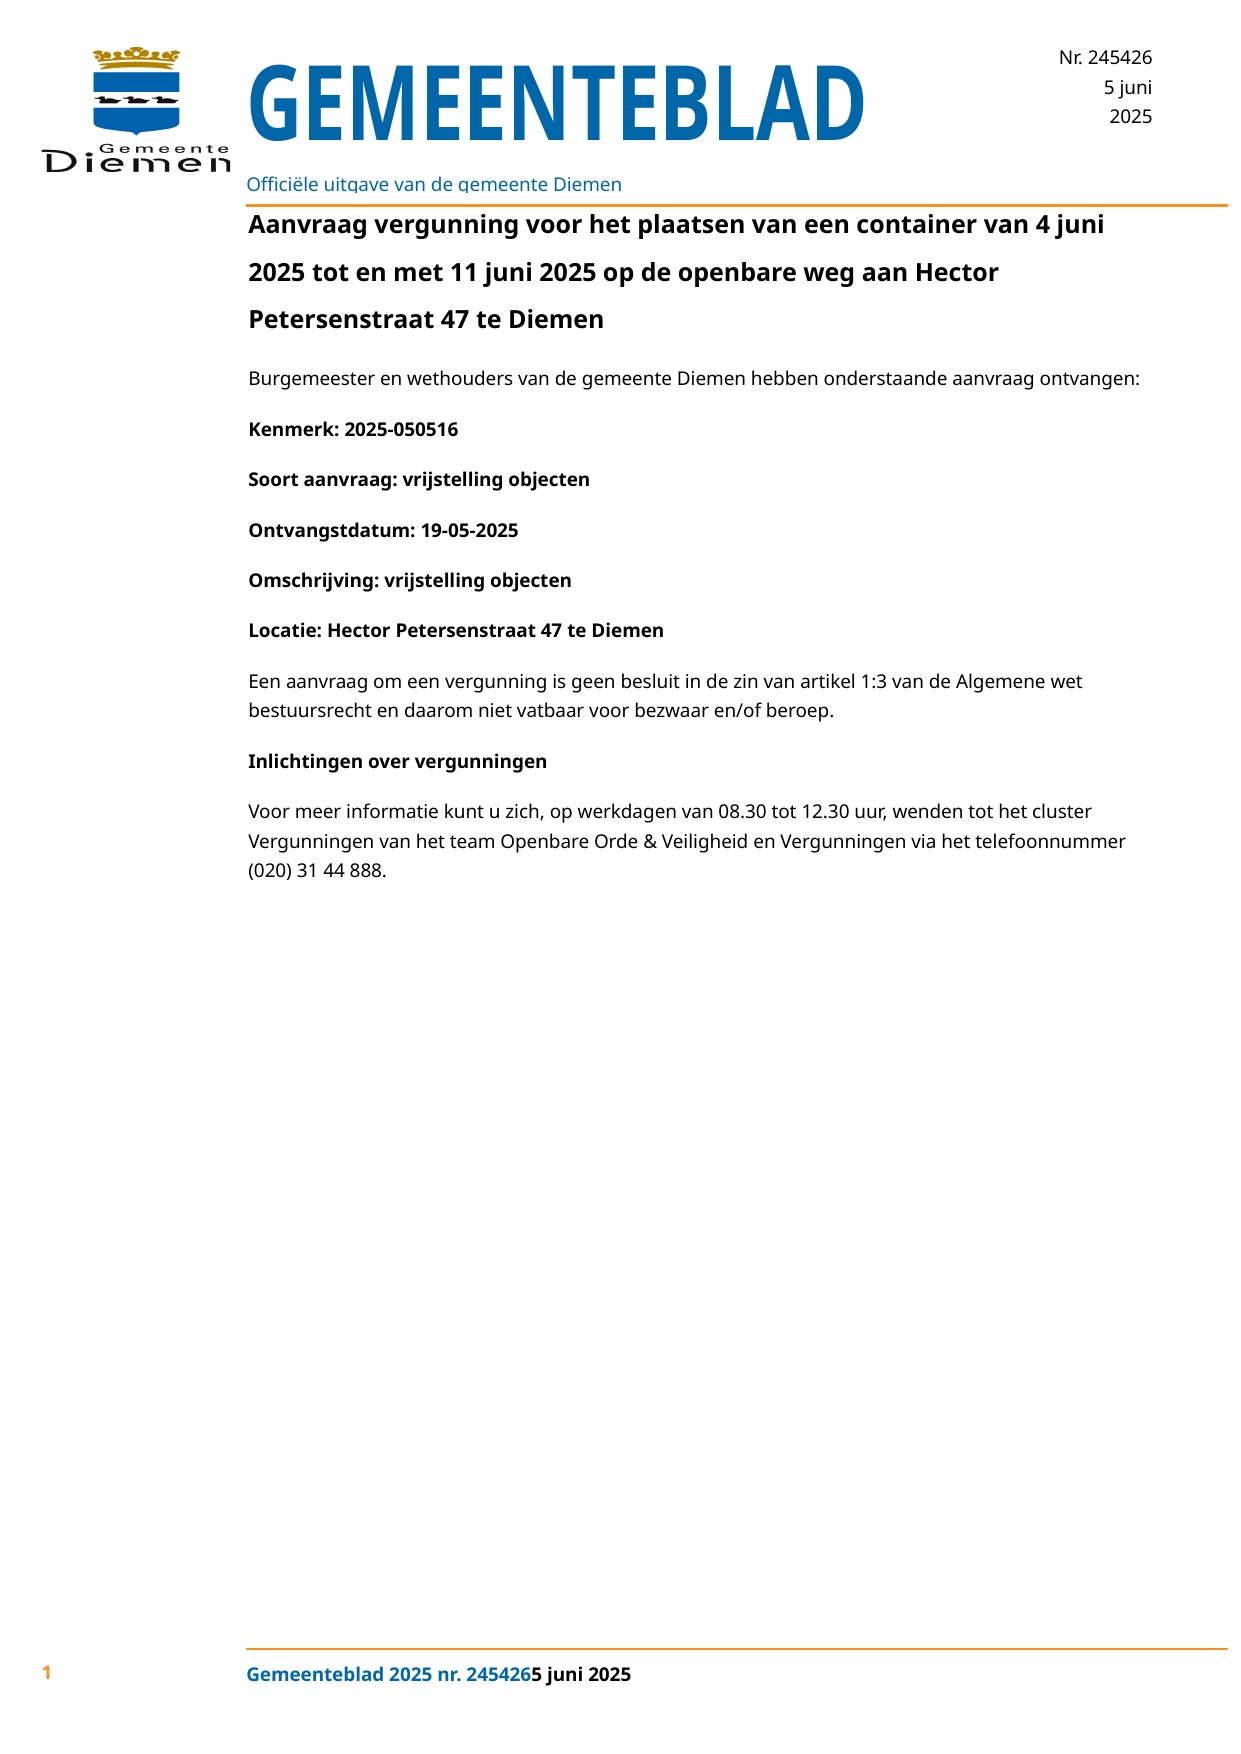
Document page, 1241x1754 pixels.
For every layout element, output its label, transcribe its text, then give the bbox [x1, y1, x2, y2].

text Een aanvraag om een vergunning is geen besluit in de zin van artikel 1:3 van de Algemene wet bestuursrecht en daarom niet vatbaar voor bezwaar en/of beroep. [248, 668, 1152, 723]
text Omschrijving: vrijstelling objecten [248, 567, 1152, 593]
text Ontvangstdatum: 19-05-2025 [248, 517, 1152, 542]
text Inlichtingen over vergunningen [248, 748, 1152, 774]
picture [41, 47, 231, 172]
text Locatie: Hector Petersenstraat 47 te Diemen [248, 618, 1152, 643]
text Aanvraag vergunning voor het plaatsen van een container van 4 juni 2025 tot en met 11 juni 2025 op de openbare weg aan Hector Petersenstraat 47 te Diemen [248, 207, 1152, 336]
text Soort aanvraag: vrijstelling objecten [248, 466, 1152, 492]
text Burgemeester en wethouders van de gemeente Diemen hebben onderstaande aanvraag ontvangen: [248, 366, 1152, 391]
text Kenmerk: 2025-050516 [248, 416, 1152, 442]
text Voor meer informatie kunt u zich, op werkdagen van 08.30 tot 12.30 uur, wenden tot het cluster Vergunningen van het team Openbare Orde & Veiligheid en Vergunningen via het telefoonnummer (020) 31 44 888. [248, 798, 1152, 883]
